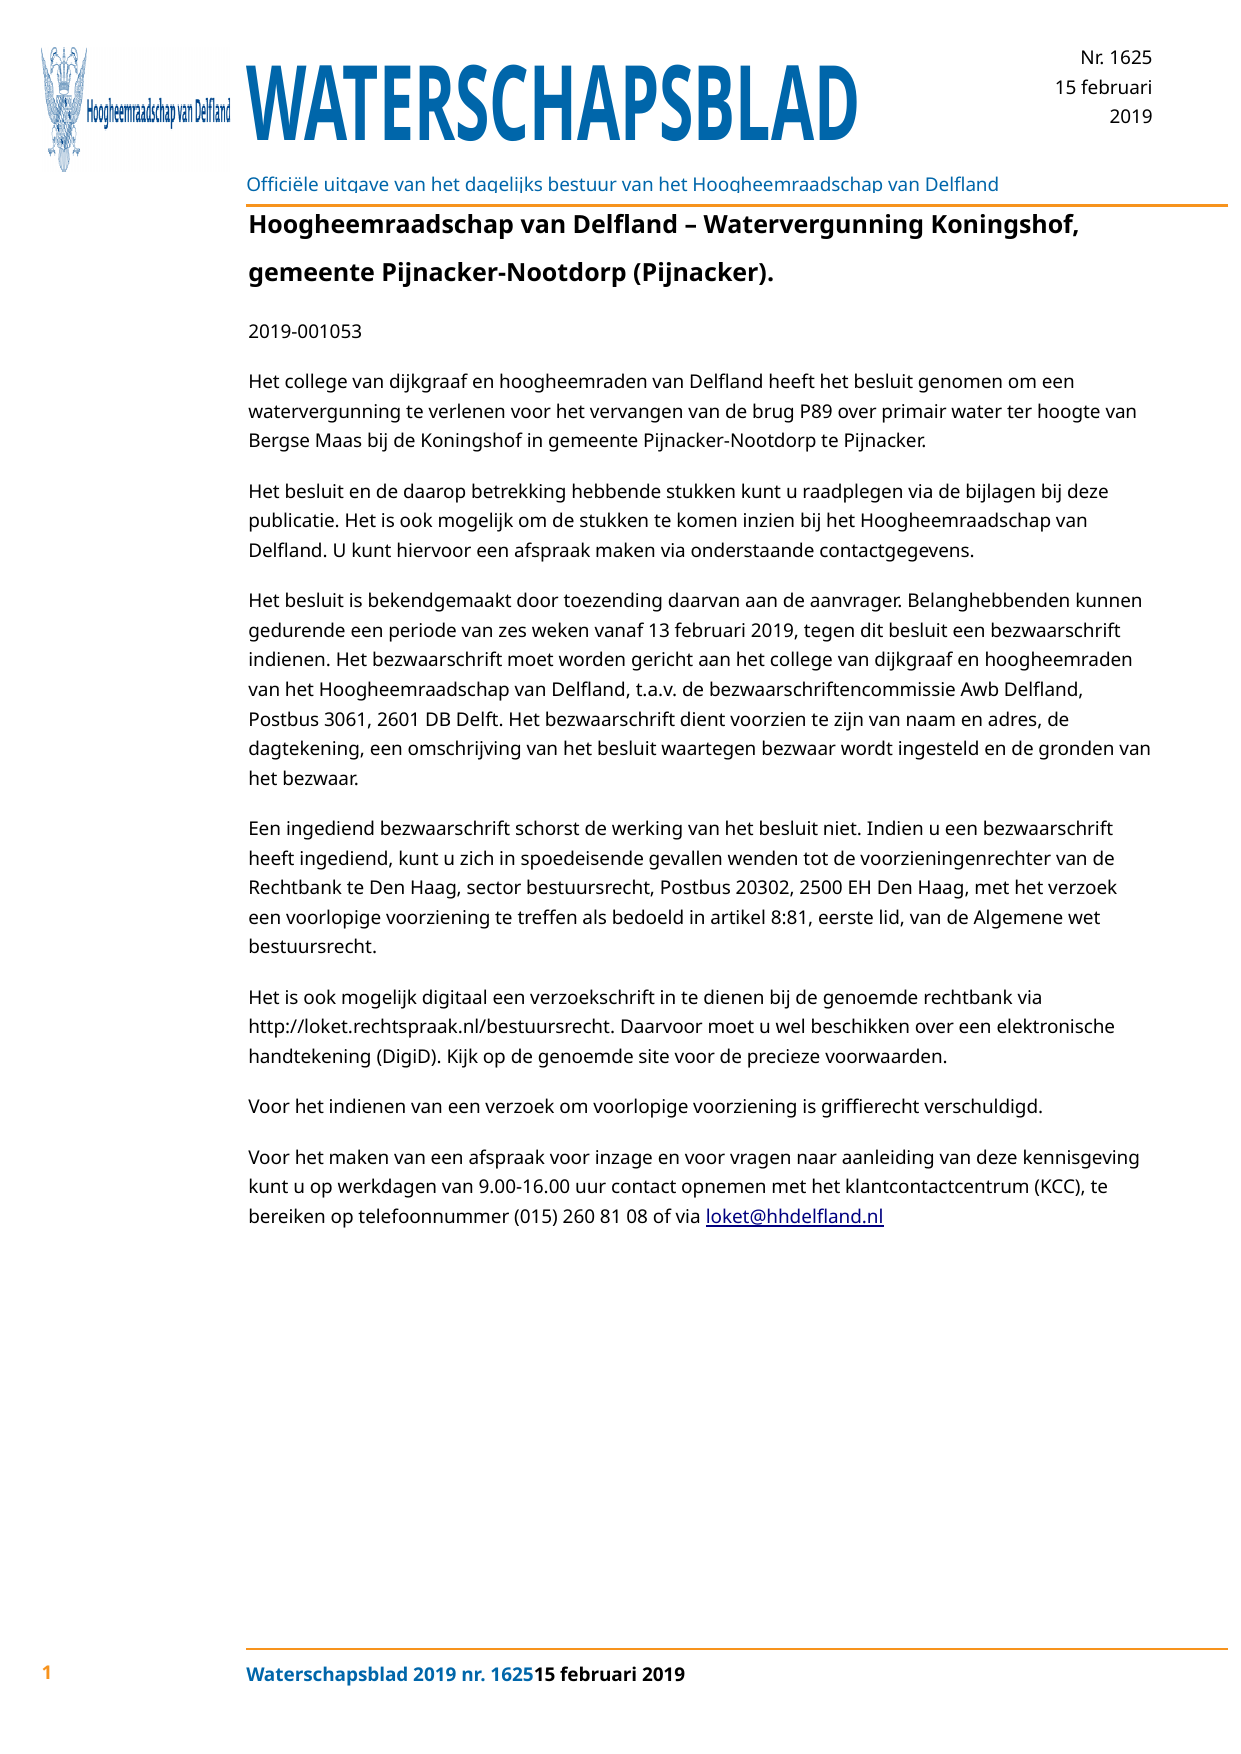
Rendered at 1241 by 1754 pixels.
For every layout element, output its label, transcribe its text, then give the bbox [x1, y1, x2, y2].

text 2019-001053 [248, 318, 1152, 344]
text Het besluit en de daarop betrekking hebbende stukken kunt u raadplegen via de bijlagen bij deze publicatie. Het is ook mogelijk om de stukken te komen inzien bij het Hoogheemraadschap van Delfland. U kunt hiervoor een afspraak maken via onderstaande contactgegevens. [248, 478, 1152, 563]
text Voor het indienen van een verzoek om voorlopige voorziening is griffierecht verschuldigd. [248, 1094, 1152, 1119]
text Het college van dijkgraaf en hoogheemraden van Delfland heeft het besluit genomen om een watervergunning te verlenen voor het vervangen van de brug P89 over primair water ter hoogte van Bergse Maas bij de Koningshof in gemeente Pijnacker-Nootdorp te Pijnacker. [248, 368, 1152, 453]
text Voor het maken van een afspraak voor inzage en voor vragen naar aanleiding van deze kennisgeving kunt u op werkdagen van 9.00-16.00 uur contact opnemen met het klantcontactcentrum (KCC), te bereiken op telefoonnummer (015) 260 81 08 of via loket@hhdelfland.nl [248, 1144, 1152, 1229]
text Het is ook mogelijk digitaal een verzoekschrift in te dienen bij de genoemde rechtbank via http://loket.rechtspraak.nl/bestuursrecht. Daarvoor moet u wel beschikken over een elektronische handtekening (DigiD). Kijk op de genoemde site voor de precieze voorwaarden. [248, 984, 1152, 1069]
picture [41, 47, 231, 172]
text Hoogheemraadschap van Delfland – Watervergunning Koningshof, gemeente Pijnacker-Nootdorp (Pijnacker). [248, 207, 1152, 288]
text Een ingediend bezwaarschrift schorst de werking van het besluit niet. Indien u een bezwaarschrift heeft ingediend, kunt u zich in spoedeisende gevallen wenden tot de voorzieningenrechter van de Rechtbank te Den Haag, sector bestuursrecht, Postbus 20302, 2500 EH Den Haag, met het verzoek een voorlopige voorziening te treffen als bedoeld in artikel 8:81, eerste lid, van de Algemene wet bestuursrecht. [248, 815, 1152, 959]
text Het besluit is bekendgemaakt door toezending daarvan aan de aanvrager. Belanghebbenden kunnen gedurende een periode van zes weken vanaf 13 februari 2019, tegen dit besluit een bezwaarschrift indienen. Het bezwaarschrift moet worden gericht aan het college van dijkgraaf en hoogheemraden van het Hoogheemraadschap van Delfland, t.a.v. de bezwaarschriftencommissie Awb Delfland, Postbus 3061, 2601 DB Delft. Het bezwaarschrift dient voorzien te zijn van naam en adres, de dagtekening, een omschrijving van het besluit waartegen bezwaar wordt ingesteld en de gronden van het bezwaar. [248, 587, 1152, 791]
